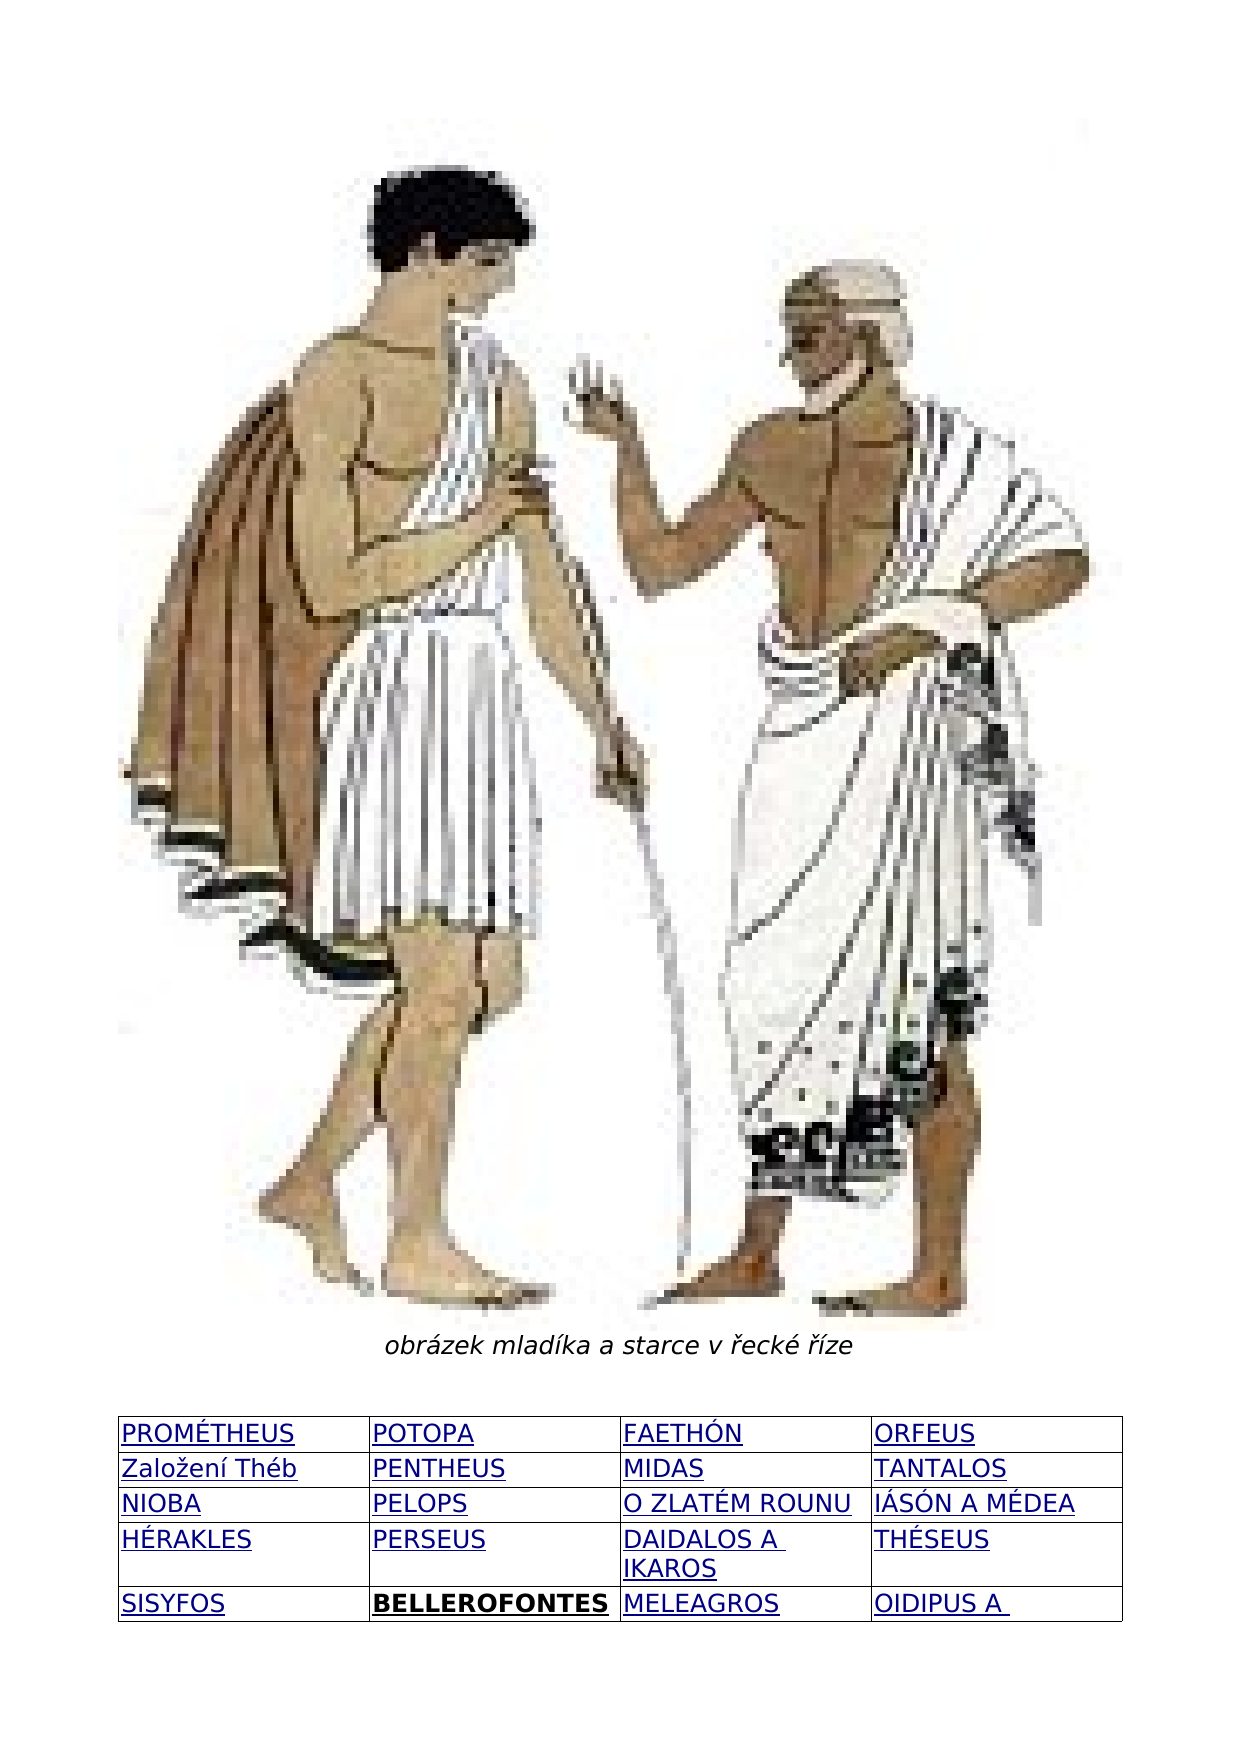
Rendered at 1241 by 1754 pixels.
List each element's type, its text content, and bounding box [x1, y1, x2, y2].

table_cell IÁSÓN A MÉDEA [872, 1488, 1122, 1522]
table_cell PELOPS [370, 1488, 620, 1522]
table_header ORFEUS [872, 1417, 1122, 1452]
picture [118, 118, 1123, 1331]
table_cell DAIDALOS A IKAROS [621, 1523, 871, 1586]
table_cell MELEAGROS [621, 1587, 871, 1621]
table_cell NIOBA [119, 1488, 369, 1522]
table_cell Založení Théb [119, 1453, 369, 1487]
table_header POTOPA [370, 1417, 620, 1452]
table_header FAETHÓN [621, 1417, 871, 1452]
table_cell HÉRAKLES [119, 1523, 369, 1586]
table_cell OIDIPUS A [872, 1587, 1122, 1621]
table_cell BELLEROFONTES [370, 1587, 620, 1621]
table_cell PENTHEUS [370, 1453, 620, 1487]
table_cell SISYFOS [119, 1587, 369, 1621]
table_cell PERSEUS [370, 1523, 620, 1586]
table_cell TANTALOS [872, 1453, 1122, 1487]
table_cell MIDAS [621, 1453, 871, 1487]
table_header PROMÉTHEUS [119, 1417, 369, 1452]
table_cell O ZLATÉM ROUNU [621, 1488, 871, 1522]
table_cell THÉSEUS [872, 1523, 1122, 1586]
text obrázek mladíka a starce v řecké říze [118, 1331, 1122, 1360]
